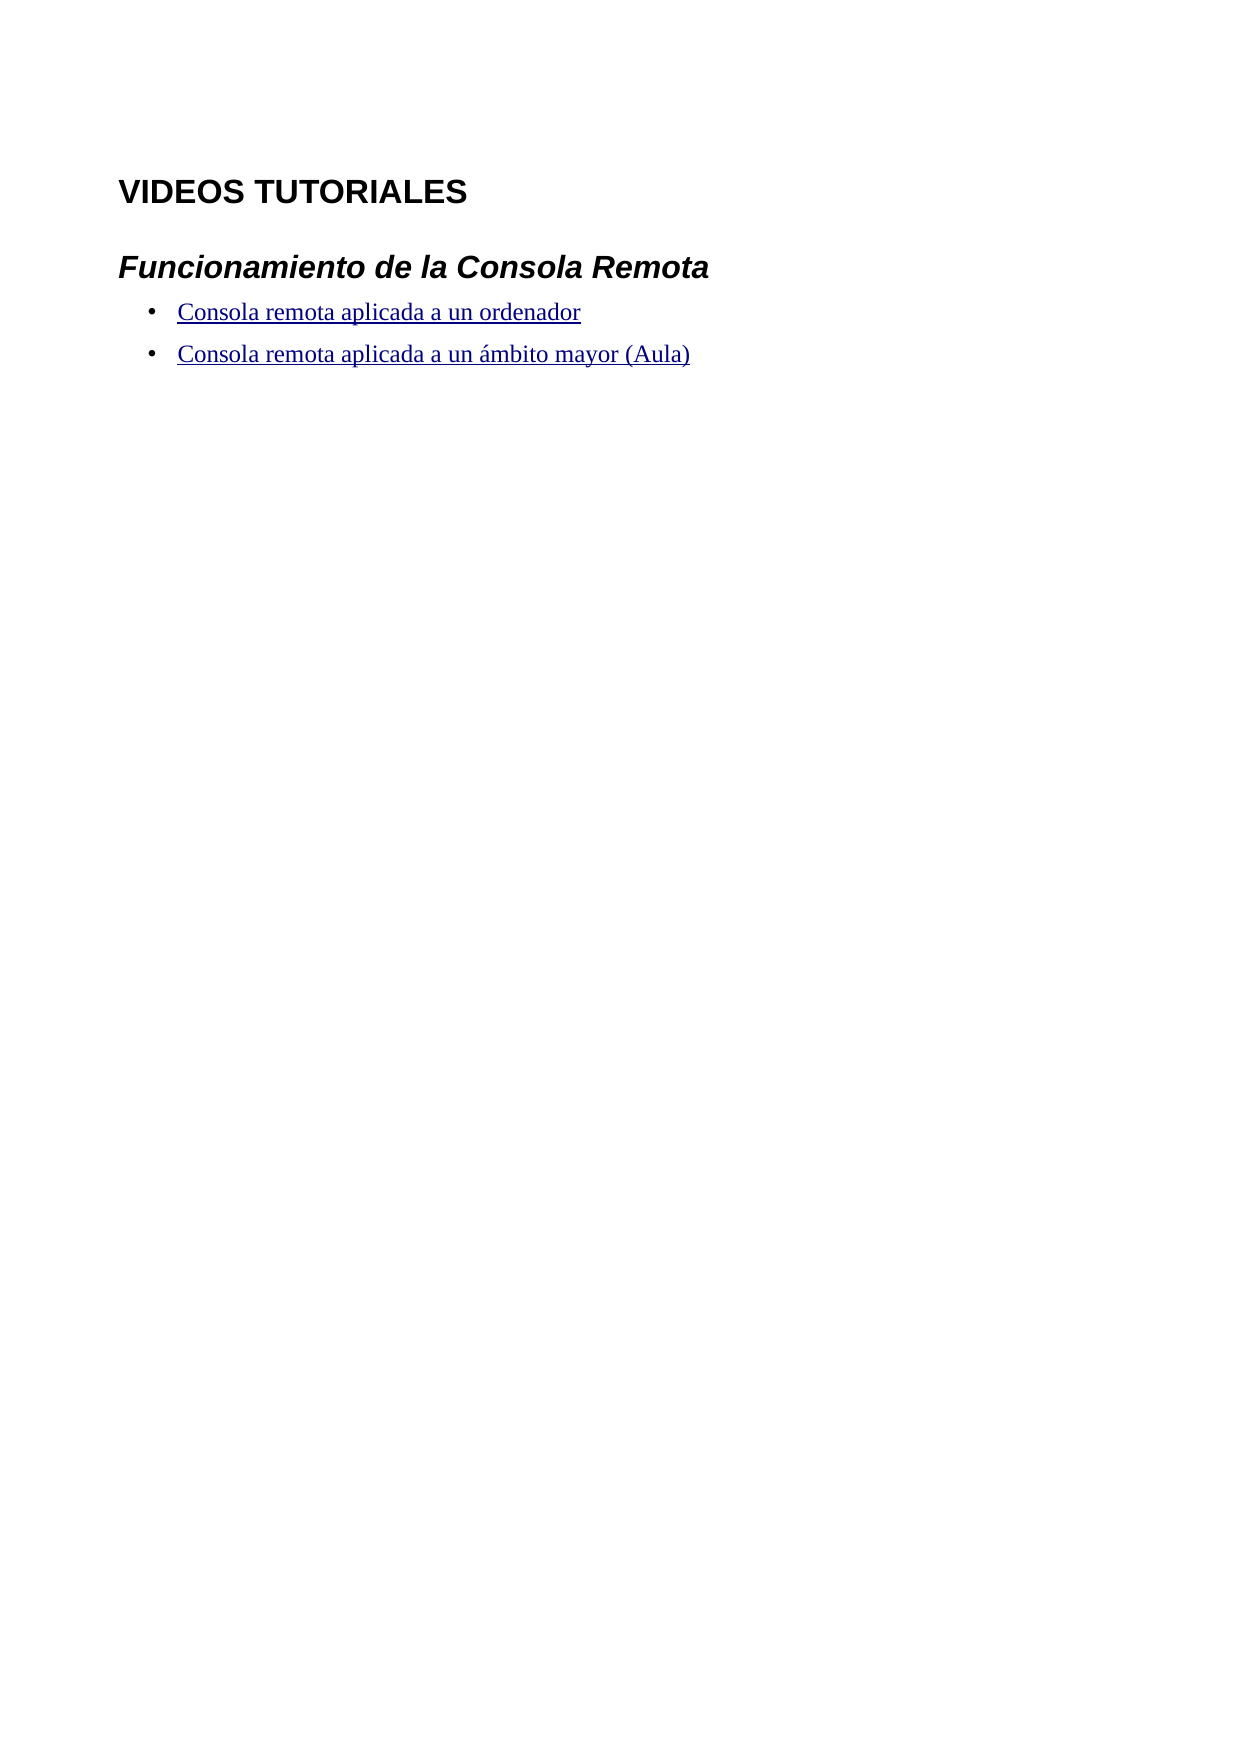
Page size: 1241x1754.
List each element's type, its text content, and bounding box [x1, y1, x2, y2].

subtitle VIDEOS TUTORIALES [118, 172, 1122, 211]
list Consola remota aplicada a un ordenador [148, 297, 1122, 326]
list Consola remota aplicada a un ámbito mayor (Aula) [148, 339, 1122, 367]
subtitle Funcionamiento de la Consola Remota [118, 248, 1122, 285]
